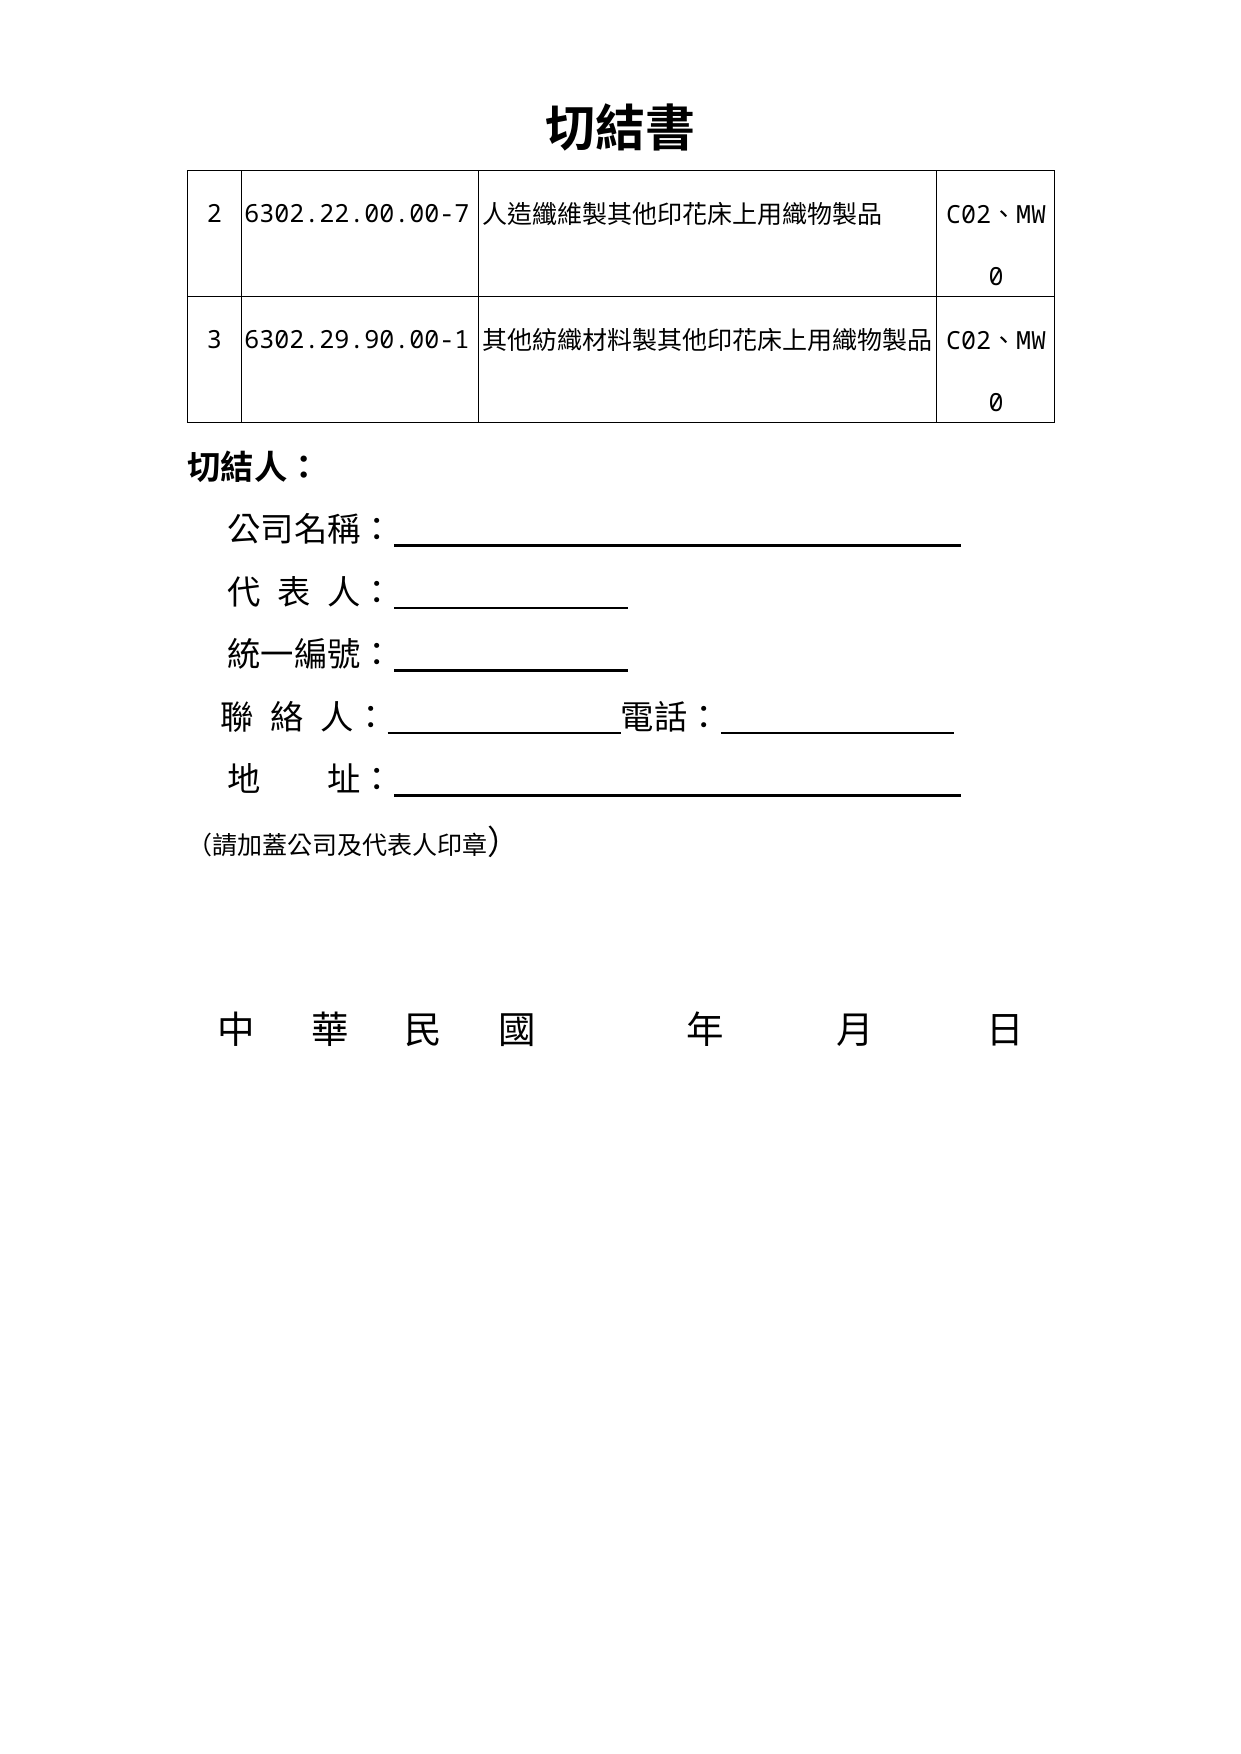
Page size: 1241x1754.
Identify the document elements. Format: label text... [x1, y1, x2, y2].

text 公司名稱： [187, 486, 1053, 548]
table_cell 6302.22.00.00-7 [242, 171, 478, 296]
table_cell 3 [188, 297, 241, 422]
table_cell 2 [188, 171, 241, 296]
table_cell C02、MW0 [937, 297, 1054, 422]
table_cell C02、MW0 [937, 171, 1054, 296]
text 地 址： [187, 736, 1053, 798]
text 統一編號： [187, 611, 1053, 673]
text （請加蓋公司及代表人印章） [187, 798, 1053, 861]
table_cell 人造纖維製其他印花床上用織物製品 [479, 171, 936, 296]
table_cell 6302.29.90.00-1 [242, 297, 478, 422]
text 聯 絡 人： 電話： [187, 673, 1053, 736]
text 切結人： [187, 423, 1053, 486]
text 中 華 民 國 年 月 日 [187, 986, 1053, 1048]
table_cell 其他紡織材料製其他印花床上用織物製品 [479, 297, 936, 422]
text 代 表 人： [187, 548, 1053, 611]
